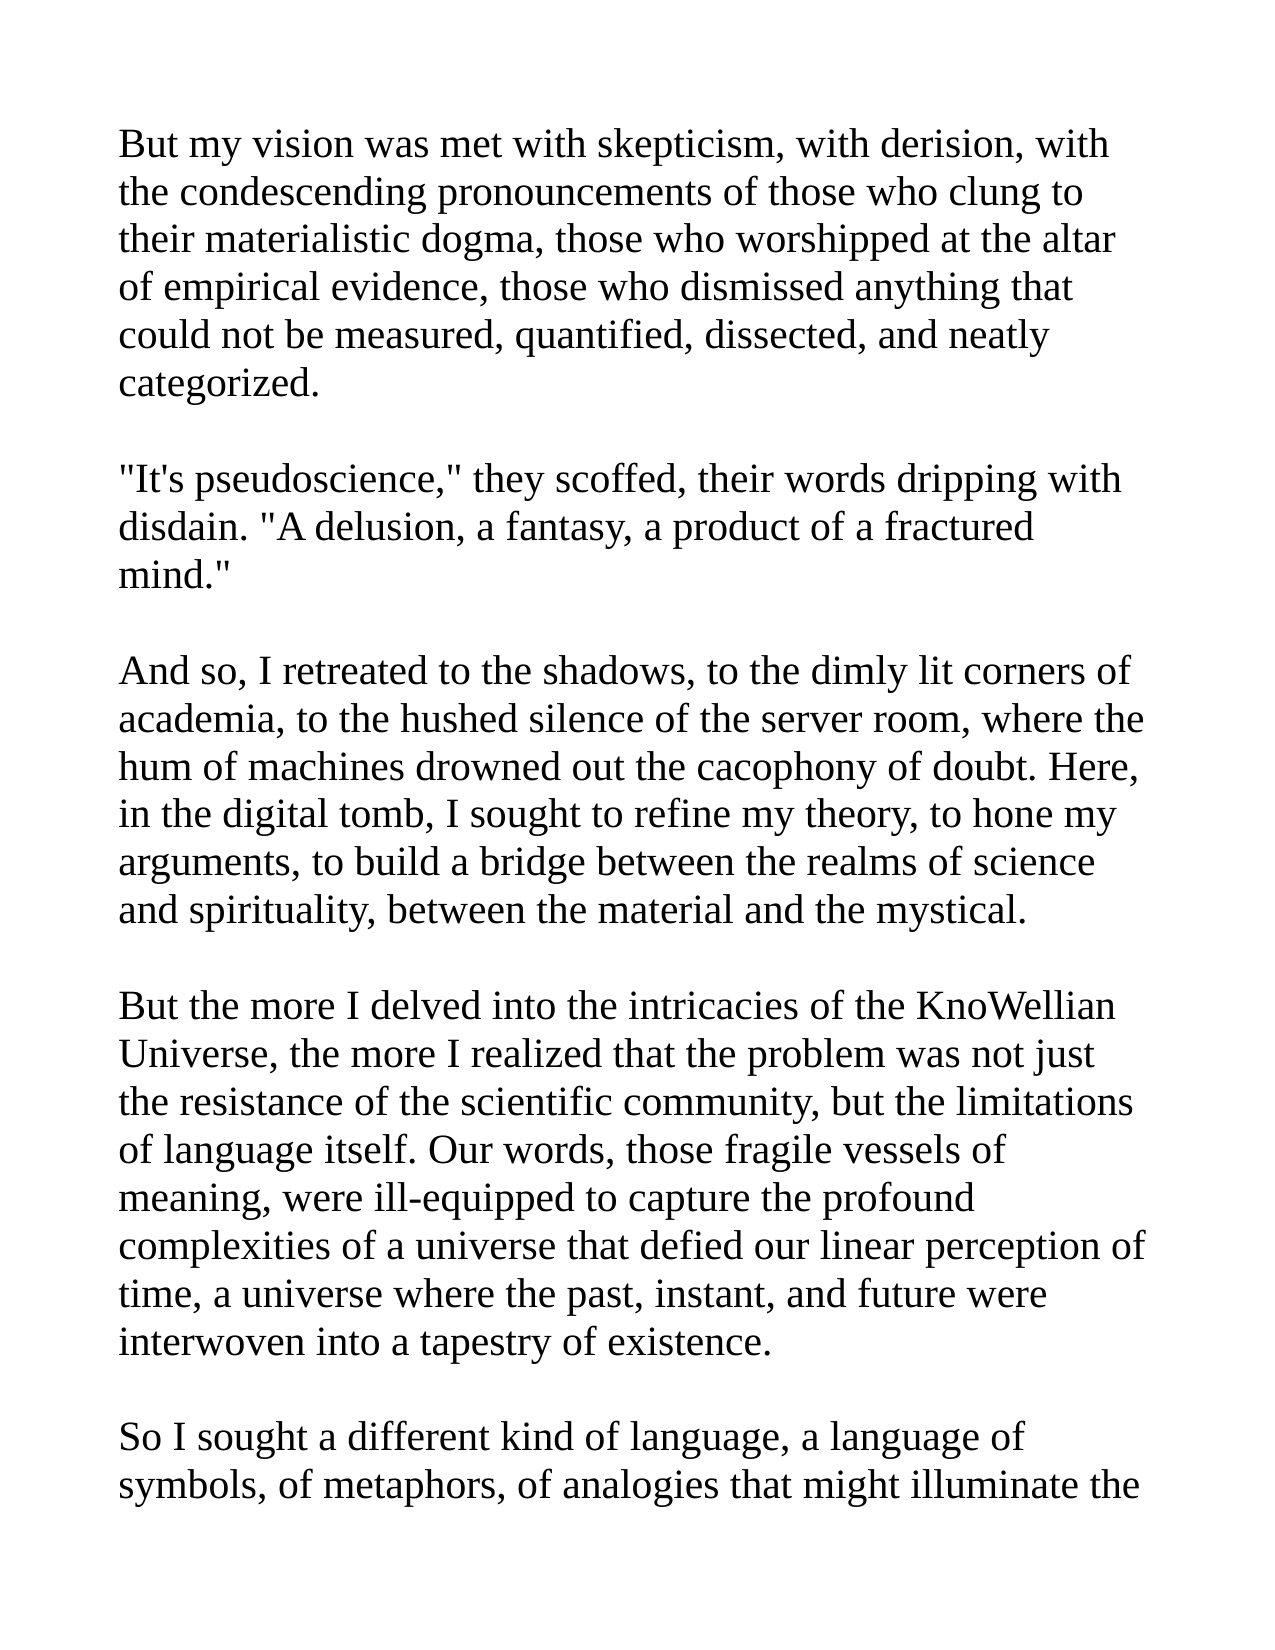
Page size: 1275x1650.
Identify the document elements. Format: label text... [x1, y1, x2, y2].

text And so, I retreated to the shadows, to the dimly lit corners of academia, to the hushed silence of the server room, where the hum of machines drowned out the cacophony of doubt. Here, in the digital tomb, I sought to refine my theory, to hone my arguments, to build a bridge between the realms of science and spirituality, between the material and the mystical. [118, 645, 1157, 933]
text But the more I delved into the intricacies of the KnoWellian Universe, the more I realized that the problem was not just the resistance of the scientific community, but the limitations of language itself. Our words, those fragile vessels of meaning, were ill-equipped to capture the profound complexities of a universe that defied our linear perception of time, a universe where the past, instant, and future were interwoven into a tapestry of existence. [118, 981, 1157, 1364]
text So I sought a different kind of language, a language of symbols, of metaphors, of analogies that might illuminate the [118, 1412, 1157, 1508]
text "It's pseudoscience," they scoffed, their words dripping with disdain. "A delusion, a fantasy, a product of a fractured mind." [118, 453, 1157, 597]
text But my vision was met with skepticism, with derision, with the condescending pronouncements of those who clung to their materialistic dogma, those who worshipped at the altar of empirical evidence, those who dismissed anything that could not be measured, quantified, dissected, and neatly categorized. [118, 118, 1157, 406]
